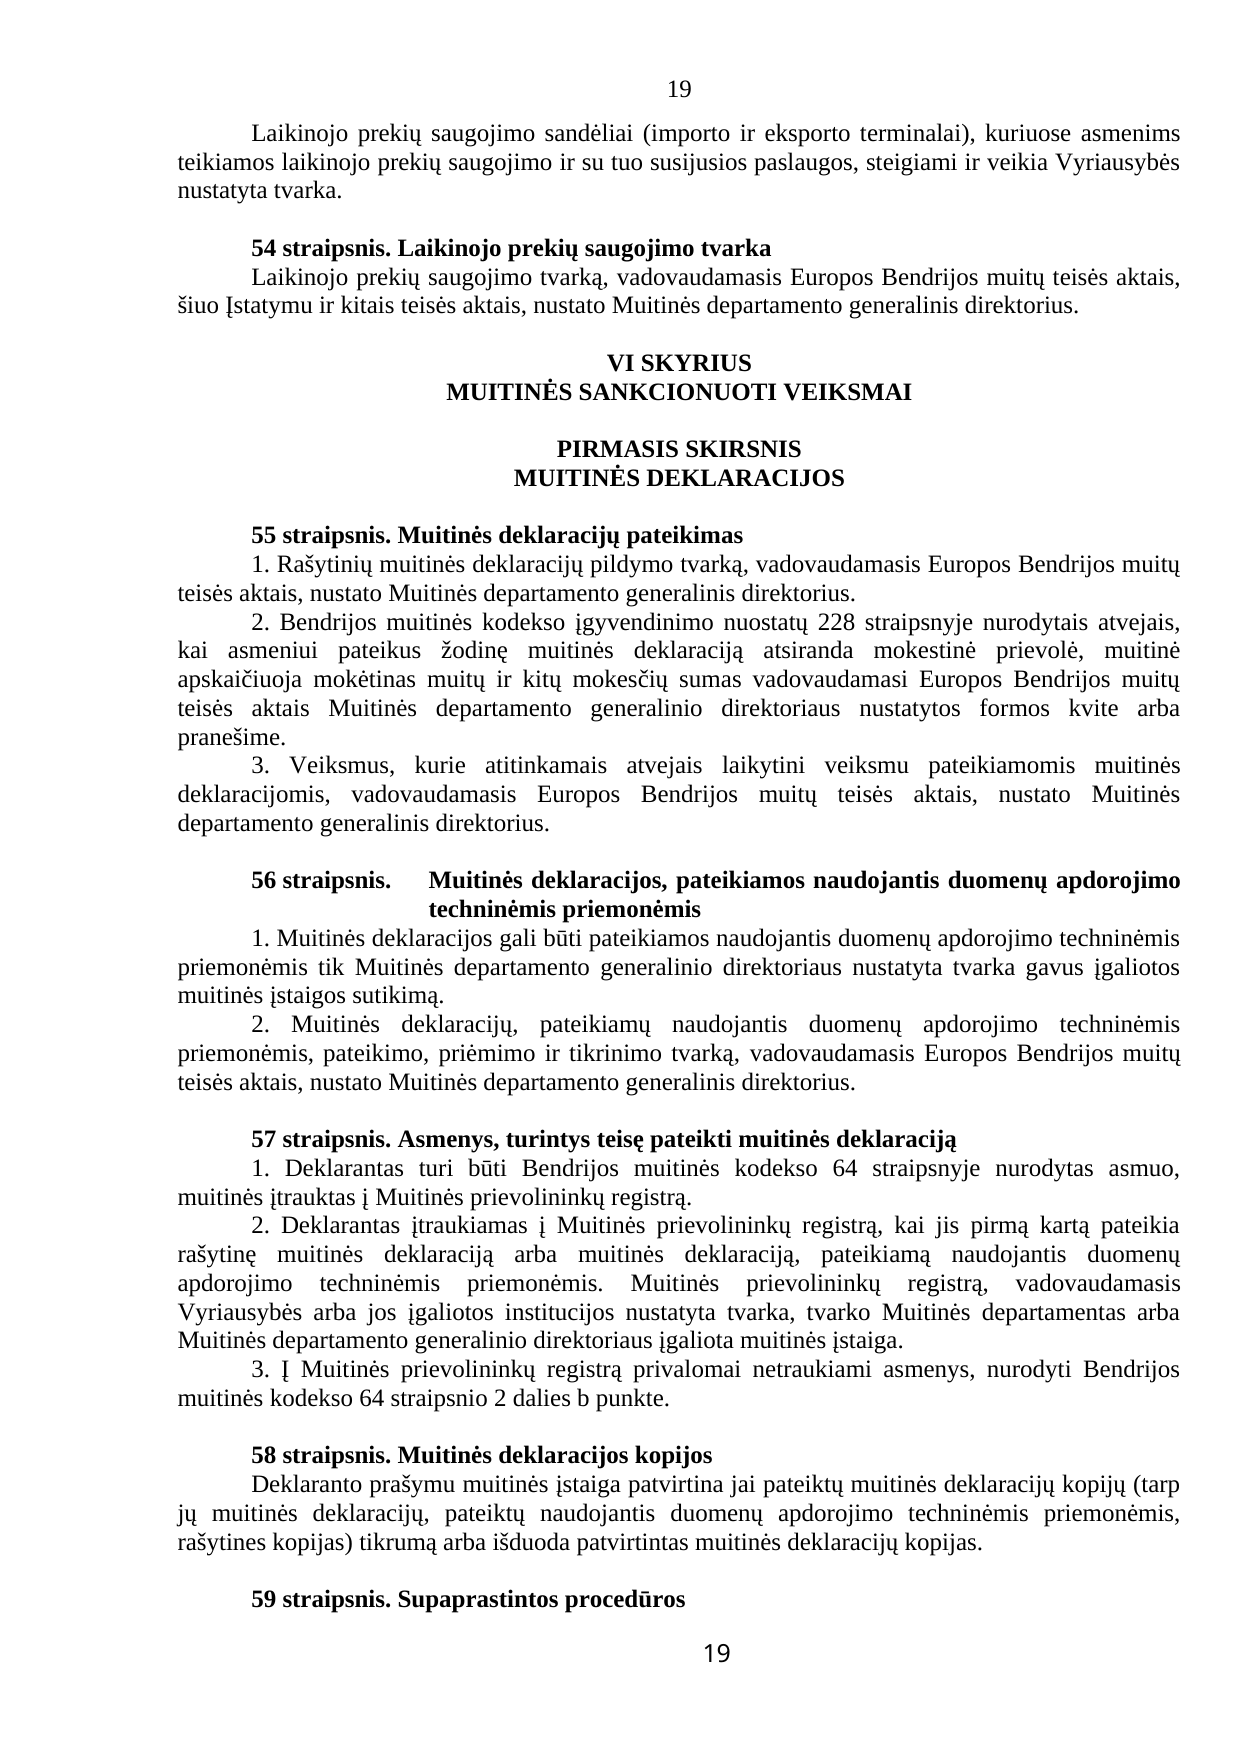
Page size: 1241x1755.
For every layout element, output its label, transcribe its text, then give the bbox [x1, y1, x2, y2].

text 57 straipsnis. Asmenys, turintys teisę pateikti muitinės deklaraciją [177, 1124, 1181, 1153]
text 2. Deklarantas įtraukiamas į Muitinės prievolininkų registrą, kai jis pirmą kartą pateikia rašytinę muitinės deklaraciją arba muitinės deklaraciją, pateikiamą naudojantis duomenų apdorojimo techninėmis priemonėmis. Muitinės prievolininkų registrą, vadovaudamasis Vyriausybės arba jos įgaliotos institucijos nustatyta tvarka, tvarko Muitinės departamentas arba Muitinės departamento generalinio direktoriaus įgaliota muitinės įstaiga. [177, 1211, 1181, 1354]
text 3. Į Muitinės prievolininkų registrą privalomai netraukiami asmenys, nurodyti Bendrijos muitinės kodekso 64 straipsnio 2 dalies b punkte. [177, 1354, 1181, 1412]
text 55 straipsnis. Muitinės deklaracijų pateikimas [177, 521, 1181, 549]
text PIRMASIS SKIRSNIS [177, 434, 1181, 463]
text VI SKYRIUS [177, 348, 1181, 377]
text MUITINĖS SANKCIONUOTI VEIKSMAI [177, 377, 1181, 406]
text Laikinojo prekių saugojimo tvarką, vadovaudamasis Europos Bendrijos muitų teisės aktais, šiuo Įstatymu ir kitais teisės aktais, nustato Muitinės departamento generalinis direktorius. [177, 262, 1181, 319]
text Laikinojo prekių saugojimo sandėliai (importo ir eksporto terminalai), kuriuose asmenims teikiamos laikinojo prekių saugojimo ir su tuo susijusios paslaugos, steigiami ir veikia Vyriausybės nustatyta tvarka. [177, 118, 1181, 204]
text 56 straipsnis. Muitinės deklaracijos, pateikiamos naudojantis duomenų apdorojimo techninėmis priemonėmis [251, 866, 1181, 923]
text 59 straipsnis. Supaprastintos procedūros [177, 1584, 1181, 1613]
text 54 straipsnis. Laikinojo prekių saugojimo tvarka [177, 233, 1181, 262]
text 58 straipsnis. Muitinės deklaracijos kopijos [177, 1441, 1181, 1469]
text 1. Deklarantas turi būti Bendrijos muitinės kodekso 64 straipsnyje nurodytas asmuo, muitinės įtrauktas į Muitinės prievolininkų registrą. [177, 1153, 1181, 1211]
text 2. Muitinės deklaracijų, pateikiamų naudojantis duomenų apdorojimo techninėmis priemonėmis, pateikimo, priėmimo ir tikrinimo tvarką, vadovaudamasis Europos Bendrijos muitų teisės aktais, nustato Muitinės departamento generalinis direktorius. [177, 1009, 1181, 1096]
text 1. Rašytinių muitinės deklaracijų pildymo tvarką, vadovaudamasis Europos Bendrijos muitų teisės aktais, nustato Muitinės departamento generalinis direktorius. [177, 549, 1181, 607]
text 3. Veiksmus, kurie atitinkamais atvejais laikytini veiksmu pateikiamomis muitinės deklaracijomis, vadovaudamasis Europos Bendrijos muitų teisės aktais, nustato Muitinės departamento generalinis direktorius. [177, 751, 1181, 837]
text 1. Muitinės deklaracijos gali būti pateikiamos naudojantis duomenų apdorojimo techninėmis priemonėmis tik Muitinės departamento generalinio direktoriaus nustatyta tvarka gavus įgaliotos muitinės įstaigos sutikimą. [177, 923, 1181, 1009]
text MUITINĖS DEKLARACIJOS [177, 463, 1181, 492]
text Deklaranto prašymu muitinės įstaiga patvirtina jai pateiktų muitinės deklaracijų kopijų (tarp jų muitinės deklaracijų, pateiktų naudojantis duomenų apdorojimo techninėmis priemonėmis, rašytines kopijas) tikrumą arba išduoda patvirtintas muitinės deklaracijų kopijas. [177, 1469, 1181, 1556]
text 2. Bendrijos muitinės kodekso įgyvendinimo nuostatų 228 straipsnyje nurodytais atvejais, kai asmeniui pateikus žodinę muitinės deklaraciją atsiranda mokestinė prievolė, muitinė apskaičiuoja mokėtinas muitų ir kitų mokesčių sumas vadovaudamasi Europos Bendrijos muitų teisės aktais Muitinės departamento generalinio direktoriaus nustatytos formos kvite arba pranešime. [177, 607, 1181, 751]
